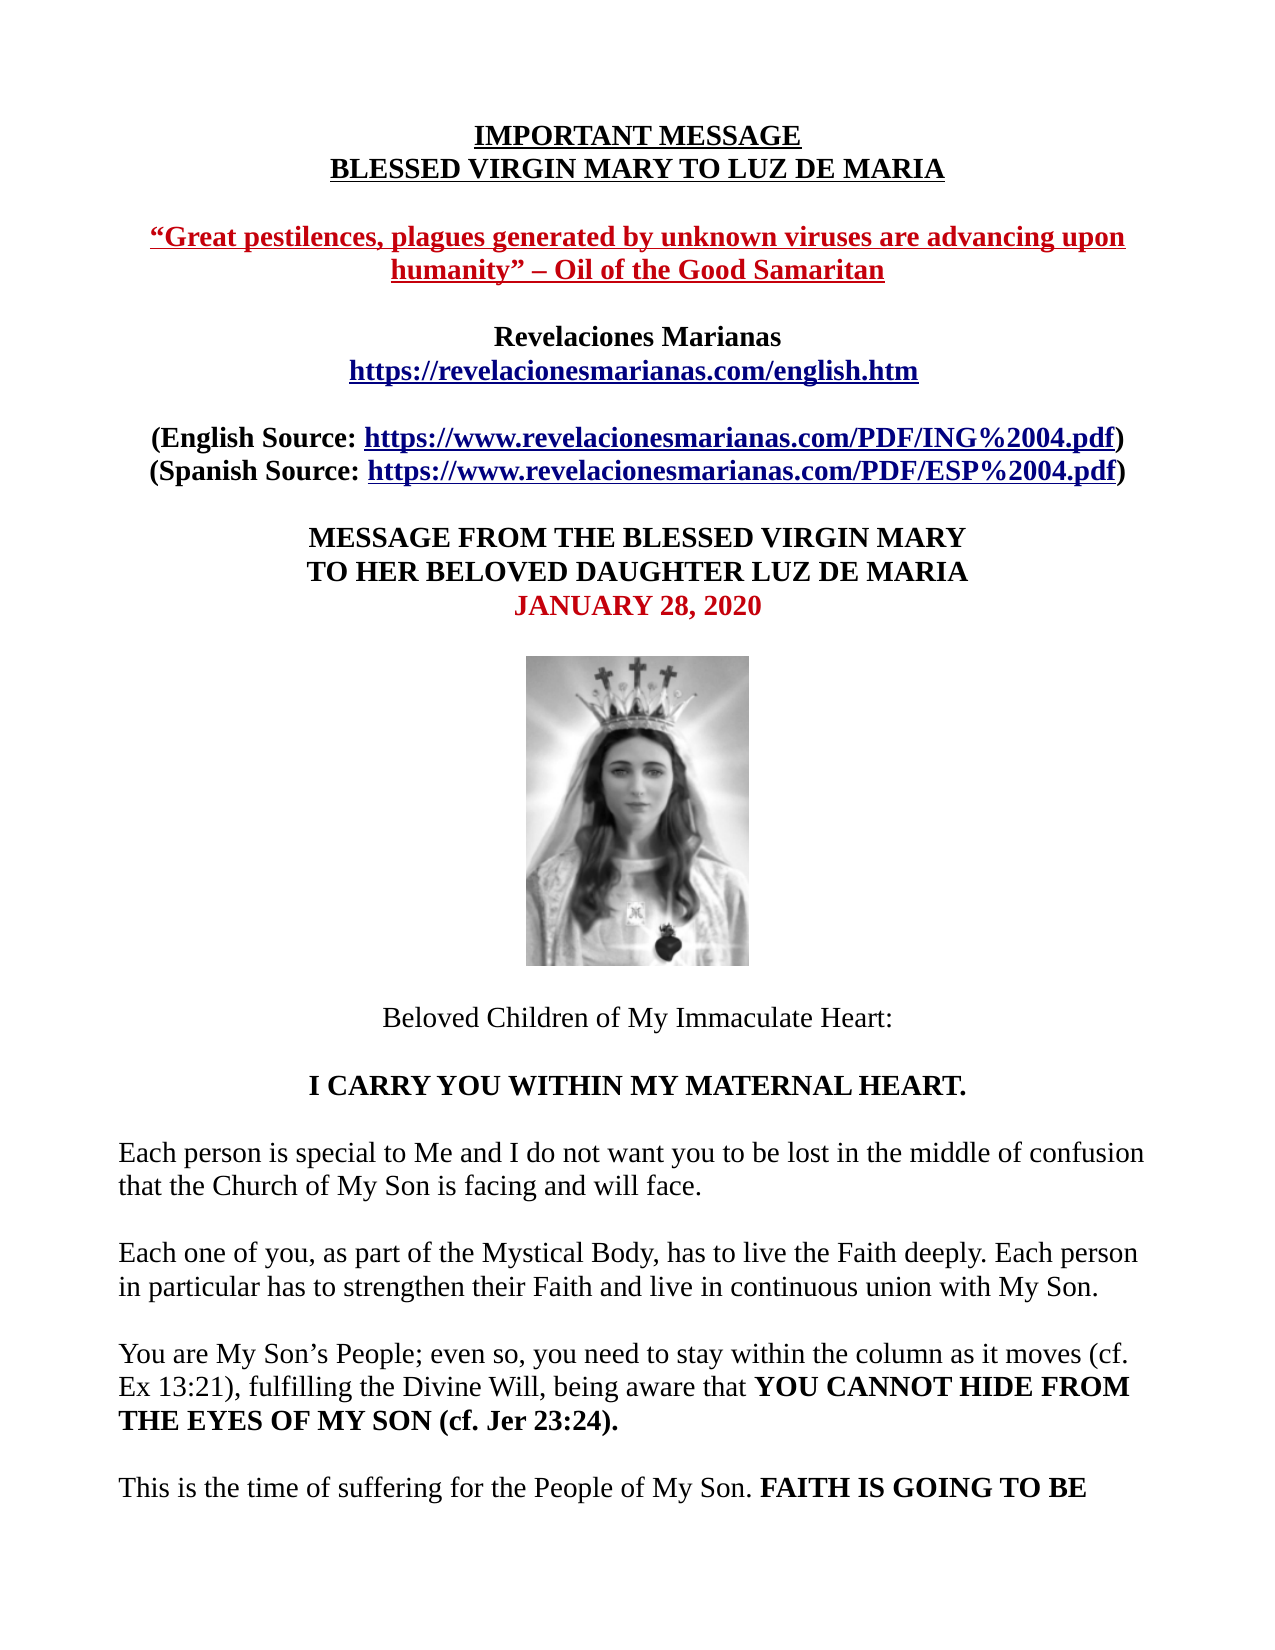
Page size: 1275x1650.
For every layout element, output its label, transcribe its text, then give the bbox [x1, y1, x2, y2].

text TO HER BELOVED DAUGHTER LUZ DE MARIA [118, 554, 1157, 588]
text (Spanish Source: https://www.revelacionesmarianas.com/PDF/ESP%2004.pdf) [118, 453, 1157, 487]
text MESSAGE FROM THE BLESSED VIRGIN MARY [118, 521, 1157, 554]
text You are My Son’s People; even so, you need to stay within the column as it moves (cf. Ex 13:21), fulfilling the Divine Will, being aware that YOU CANNOT HIDE FROM THE EYES OF MY SON (cf. Jer 23:24). [118, 1336, 1157, 1437]
text Revelaciones Marianas [118, 319, 1157, 353]
text https://revelacionesmarianas.com/english.htm [118, 353, 1157, 386]
text Each person is special to Me and I do not want you to be lost in the middle of confusion that the Church of My Son is facing and will face. [118, 1135, 1157, 1202]
text Each one of you, as part of the Mystical Body, has to live the Faith deeply. Each person in particular has to strengthen their Faith and live in continuous union with My Son. [118, 1235, 1157, 1302]
text This is the time of suffering for the People of My Son. FAITH IS GOING TO BE [118, 1470, 1157, 1504]
picture [526, 656, 749, 966]
text BLESSED VIRGIN MARY TO LUZ DE MARIA [118, 152, 1157, 185]
text Beloved Children of My Immaculate Heart: [118, 1001, 1157, 1034]
text (English Source: https://www.revelacionesmarianas.com/PDF/ING%2004.pdf) [118, 420, 1157, 453]
text JANUARY 28, 2020 [118, 588, 1157, 621]
text I CARRY YOU WITHIN MY MATERNAL HEART. [118, 1068, 1157, 1101]
text “Great pestilences, plagues generated by unknown viruses are advancing upon humanity” – Oil of the Good Samaritan [118, 219, 1157, 286]
text IMPORTANT MESSAGE [118, 118, 1157, 152]
